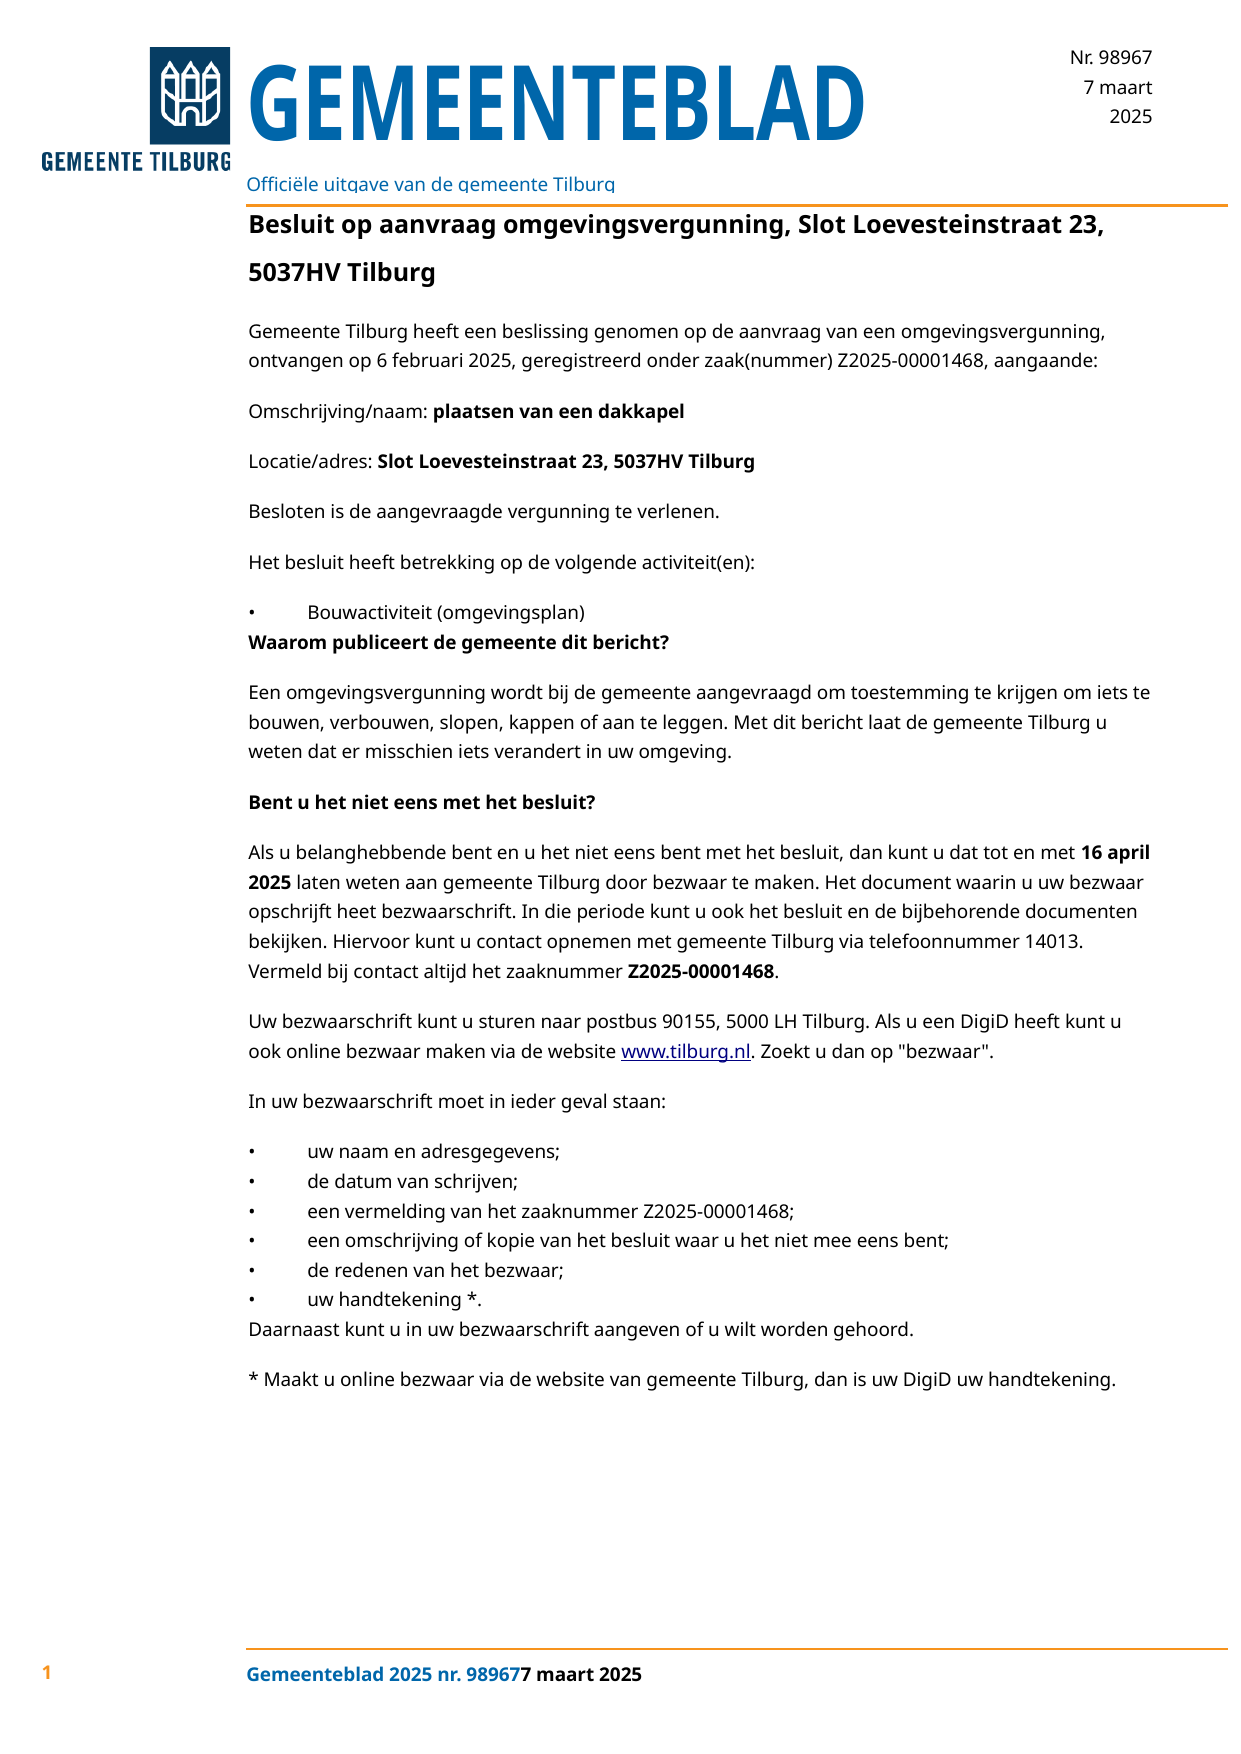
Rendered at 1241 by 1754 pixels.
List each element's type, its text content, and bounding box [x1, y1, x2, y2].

text * Maakt u online bezwaar via de website van gemeente Tilburg, dan is uw DigiD uw handtekening. [248, 1367, 1152, 1392]
text Uw bezwaarschrift kunt u sturen naar postbus 90155, 5000 LH Tilburg. Als u een DigiD heeft kunt u ook online bezwaar maken via de website www.tilburg.nl. Zoekt u dan op "bezwaar". [248, 1008, 1152, 1064]
list uw handtekening *. [248, 1287, 1152, 1312]
text Daarnaast kunt u in uw bezwaarschrift aangeven of u wilt worden gehoord. [248, 1316, 1152, 1342]
text Besloten is de aangevraagde vergunning te verlenen. [248, 499, 1152, 524]
list een vermelding van het zaaknummer Z2025-00001468; [248, 1198, 1152, 1224]
text Locatie/adres: Slot Loevesteinstraat 23, 5037HV Tilburg [248, 448, 1152, 474]
text Bent u het niet eens met het besluit? [248, 789, 1152, 815]
list Bouwactiviteit (omgevingsplan) [248, 599, 1152, 625]
list de redenen van het bezwaar; [248, 1257, 1152, 1283]
text Het besluit heeft betrekking op de volgende activiteit(en): [248, 549, 1152, 575]
text Waarom publiceert de gemeente dit bericht? [248, 629, 1152, 655]
list de datum van schrijven; [248, 1168, 1152, 1194]
list een omschrijving of kopie van het besluit waar u het niet mee eens bent; [248, 1227, 1152, 1253]
text Als u belanghebbende bent en u het niet eens bent met het besluit, dan kunt u dat tot en met 16 april 2025 laten weten aan gemeente Tilburg door bezwaar te maken. Het document waarin u uw bezwaar opschrijft heet bezwaarschrift. In die periode kunt u ook het besluit en de bijbehorende documenten bekijken. Hiervoor kunt u contact opnemen met gemeente Tilburg via telefoonnummer 14013. Vermeld bij contact altijd het zaaknummer Z2025-00001468. [248, 839, 1152, 984]
list uw naam en adresgegevens; [248, 1139, 1152, 1164]
text Omschrijving/naam: plaatsen van een dakkapel [248, 398, 1152, 424]
text Gemeente Tilburg heeft een beslissing genomen op de aanvraag van een omgevingsvergunning, ontvangen op 6 februari 2025, geregistreerd onder zaak(nummer) Z2025-00001468, aangaande: [248, 318, 1152, 373]
text Een omgevingsvergunning wordt bij de gemeente aangevraagd om toestemming te krijgen om iets te bouwen, verbouwen, slopen, kappen of aan te leggen. Met dit bericht laat de gemeente Tilburg u weten dat er misschien iets verandert in uw omgeving. [248, 679, 1152, 764]
picture [41, 47, 231, 172]
text Besluit op aanvraag omgevingsvergunning, Slot Loevesteinstraat 23, 5037HV Tilburg [248, 207, 1152, 288]
text In uw bezwaarschrift moet in ieder geval staan: [248, 1088, 1152, 1114]
